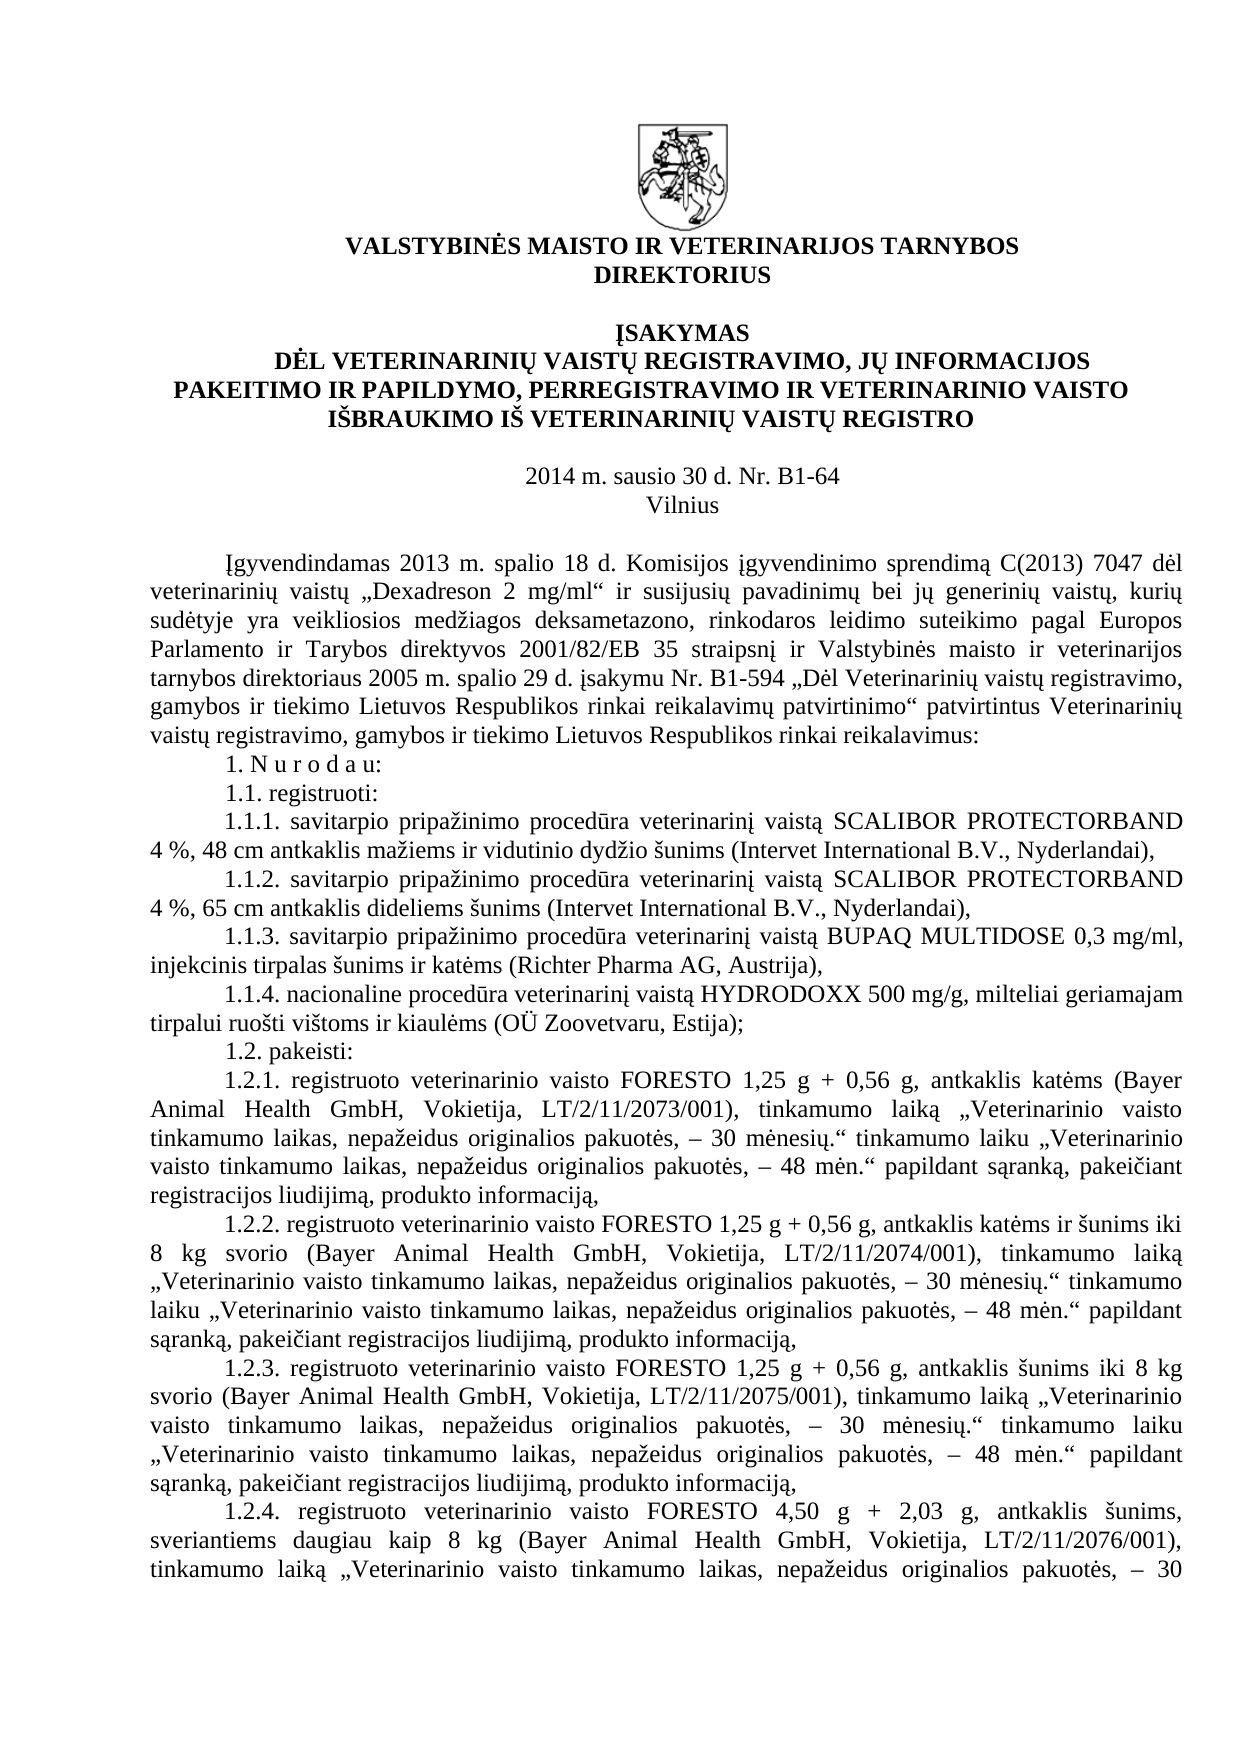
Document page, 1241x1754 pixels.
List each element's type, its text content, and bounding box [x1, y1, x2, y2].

text 1.2. pakeisti: [225, 1036, 1184, 1065]
text Vilnius [150, 490, 1152, 519]
text 1.2.4. registruoto veterinarinio vaisto FORESTO 4,50 g + 2,03 g, antkaklis šunims, sveriantiems daugiau kaip 8 kg (Bayer Animal Health GmbH, Vokietija, LT/2/11/2076/001), tinkamumo laiką „Veterinarinio vaisto tinkamumo laikas, nepažeidus originalios pakuotės, – 30 [150, 1496, 1184, 1583]
text 1.2.1. registruoto veterinarinio vaisto FORESTO 1,25 g + 0,56 g, antkaklis katėms (Bayer Animal Health GmbH, Vokietija, LT/2/11/2073/001), tinkamumo laiką „Veterinarinio vaisto tinkamumo laikas, nepažeidus originalios pakuotės, – 30 mėnesių.“ tinkamumo laiku „Veterinarinio vaisto tinkamumo laikas, nepažeidus originalios pakuotės, – 48 mėn.“ papildant sąranką, pakeičiant registracijos liudijimą, produkto informaciją, [150, 1065, 1184, 1209]
text ĮSAKYMAS [150, 318, 1152, 346]
text 1.2.3. registruoto veterinarinio vaisto FORESTO 1,25 g + 0,56 g, antkaklis šunims iki 8 kg svorio (Bayer Animal Health GmbH, Vokietija, LT/2/11/2075/001), tinkamumo laiką „Veterinarinio vaisto tinkamumo laikas, nepažeidus originalios pakuotės, – 30 mėnesių.“ tinkamumo laiku „Veterinarinio vaisto tinkamumo laikas, nepažeidus originalios pakuotės, – 48 mėn.“ papildant sąranką, pakeičiant registracijos liudijimą, produkto informaciją, [150, 1353, 1184, 1496]
text VALSTYBINĖS MAISTO IR VETERINARIJOS TARNYBOS [150, 231, 1152, 260]
text 1.2.2. registruoto veterinarinio vaisto FORESTO 1,25 g + 0,56 g, antkaklis katėms ir šunims iki 8 kg svorio (Bayer Animal Health GmbH, Vokietija, LT/2/11/2074/001), tinkamumo laiką „Veterinarinio vaisto tinkamumo laikas, nepažeidus originalios pakuotės, – 30 mėnesių.“ tinkamumo laiku „Veterinarinio vaisto tinkamumo laikas, nepažeidus originalios pakuotės, – 48 mėn.“ papildant sąranką, pakeičiant registracijos liudijimą, produkto informaciją, [150, 1209, 1184, 1353]
text 1.1. registruoti: [225, 778, 1184, 806]
text 1.1.2. savitarpio pripažinimo procedūra veterinarinį vaistą SCALIBOR PROTECTORBAND 4 %, 65 cm antkaklis dideliems šunims (Intervet International B.V., Nyderlandai), [150, 864, 1184, 921]
text DIREKTORIUS [150, 260, 1152, 289]
text 1.1.4. nacionaline procedūra veterinarinį vaistą HYDRODOXX 500 mg/g, milteliai geriamajam tirpalui ruošti vištoms ir kiaulėms (OÜ Zoovetvaru, Estija); [150, 979, 1184, 1036]
text 1.1.3. savitarpio pripažinimo procedūra veterinarinį vaistą BUPAQ MULTIDOSE 0,3 mg/ml, injekcinis tirpalas šunims ir katėms (Richter Pharma AG, Austrija), [150, 921, 1184, 979]
text Įgyvendindamas 2013 m. spalio 18 d. Komisijos įgyvendinimo sprendimą C(2013) 7047 dėl veterinarinių vaistų „Dexadreson 2 mg/ml“ ir susijusių pavadinimų bei jų generinių vaistų, kurių sudėtyje yra veikliosios medžiagos deksametazono, rinkodaros leidimo suteikimo pagal Europos Parlamento ir Tarybos direktyvos 2001/82/EB 35 straipsnį ir Valstybinės maisto ir veterinarijos tarnybos direktoriaus 2005 m. spalio 29 d. įsakymu Nr. B1-594 „Dėl Veterinarinių vaistų registravimo, gamybos ir tiekimo Lietuvos Respublikos rinkai reikalavimų patvirtinimo“ patvirtintus Veterinarinių vaistų registravimo, gamybos ir tiekimo Lietuvos Respublikos rinkai reikalavimus: [150, 548, 1184, 749]
text 2014 m. sausio 30 d. Nr. B1-64 [150, 461, 1152, 490]
text 1.1.1. savitarpio pripažinimo procedūra veterinarinį vaistą SCALIBOR PROTECTORBAND 4 %, 48 cm antkaklis mažiems ir vidutinio dydžio šunims (Intervet International B.V., Nyderlandai), [150, 806, 1184, 864]
text 1. N u r o d a u: [225, 749, 1184, 778]
text DĖL veterinarinių vaistų registravimo, jų informacijos pakeitimo ir papildymo, PERREGISTRAVIMO ir veterinarinio vaisto išbraukimo iš veterinarinių vaistų registro [150, 346, 1152, 433]
